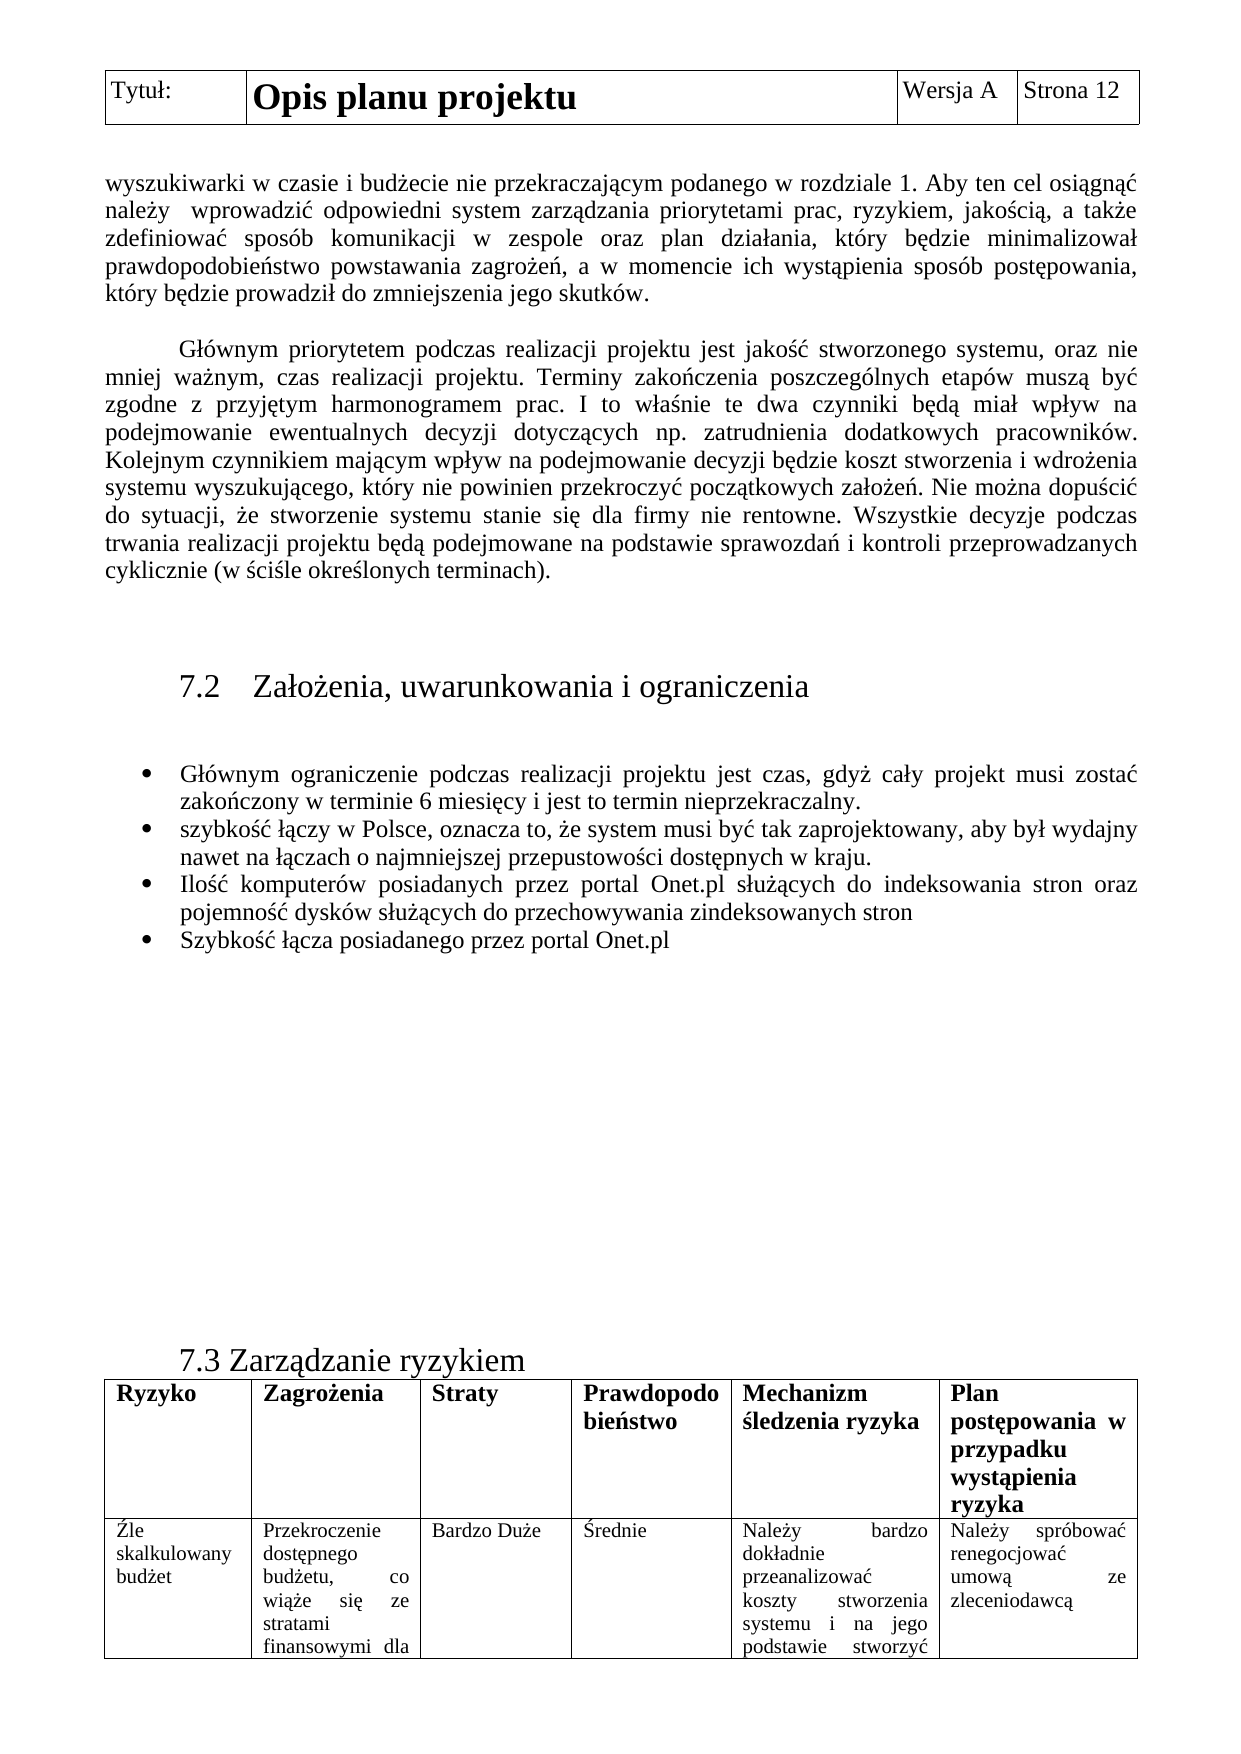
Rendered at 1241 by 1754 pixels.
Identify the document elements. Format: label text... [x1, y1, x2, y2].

table_header Zagrożenia [252, 1380, 420, 1518]
text Głównym priorytetem podczas realizacji projektu jest jakość stworzonego systemu, oraz nie mniej ważnym, czas realizacji projektu. Terminy zakończenia poszczególnych etapów muszą być zgodne z przyjętym harmonogramem prac. I to właśnie te dwa czynniki będą miał wpływ na podejmowanie ewentualnych decyzji dotyczących np. zatrudnienia dodatkowych pracowników. Kolejnym czynnikiem mającym wpływ na podejmowanie decyzji będzie koszt stworzenia i wdrożenia systemu wyszukującego, który nie powinien przekroczyć początkowych założeń. Nie można dopuścić do sytuacji, że stworzenie systemu stanie się dla firmy nie rentowne. Wszystkie decyzje podczas trwania realizacji projektu będą podejmowane na podstawie sprawozdań i kontroli przeprowadzanych cyklicznie (w ściśle określonych terminach). [105, 335, 1138, 584]
table_header Prawdopodobieństwo [572, 1380, 731, 1518]
list szybkość łączy w Polsce, oznacza to, że system musi być tak zaprojektowany, aby był wydajny nawet na łączach o najmniejszej przepustowości dostępnych w kraju. [142, 815, 1138, 871]
text 7.2 Założenia, uwarunkowania i ograniczenia [105, 667, 1138, 704]
table_cell Źle skalkulowany budżet [105, 1519, 251, 1658]
table_header Plan postępowania w przypadku wystąpienia ryzyka [940, 1380, 1137, 1518]
table_cell Należy bardzo dokładnie przeanalizować koszty stworzenia systemu i na jego podstawie stworzyć [732, 1519, 939, 1658]
list Głównym ograniczenie podczas realizacji projektu jest czas, gdyż cały projekt musi zostać zakończony w terminie 6 miesięcy i jest to termin nieprzekraczalny. [142, 760, 1138, 815]
text wyszukiwarki w czasie i budżecie nie przekraczającym podanego w rozdziale 1. Aby ten cel osiągnąć należy wprowadzić odpowiedni system zarządzania priorytetami prac, ryzykiem, jakością, a także zdefiniować sposób komunikacji w zespole oraz plan działania, który będzie minimalizował prawdopodobieństwo powstawania zagrożeń, a w momencie ich wystąpienia sposób postępowania, który będzie prowadził do zmniejszenia jego skutków. [105, 169, 1138, 307]
list Szybkość łącza posiadanego przez portal Onet.pl [142, 926, 1138, 954]
table_header Straty [421, 1380, 571, 1518]
table_header Ryzyko [105, 1380, 251, 1518]
table_cell Należy spróbować renegocjować umową ze zleceniodawcą [940, 1519, 1137, 1658]
text 7.3 Zarządzanie ryzykiem [105, 1342, 1138, 1378]
table_header Mechanizm śledzenia ryzyka [732, 1380, 939, 1518]
table_cell Bardzo Duże [421, 1519, 571, 1658]
list Ilość komputerów posiadanych przez portal Onet.pl służących do indeksowania stron oraz pojemność dysków służących do przechowywania zindeksowanych stron [142, 871, 1138, 926]
table_cell Przekroczenie dostępnego budżetu, co wiąże się ze stratami finansowymi dla [252, 1519, 420, 1658]
table_cell Średnie [572, 1519, 731, 1658]
